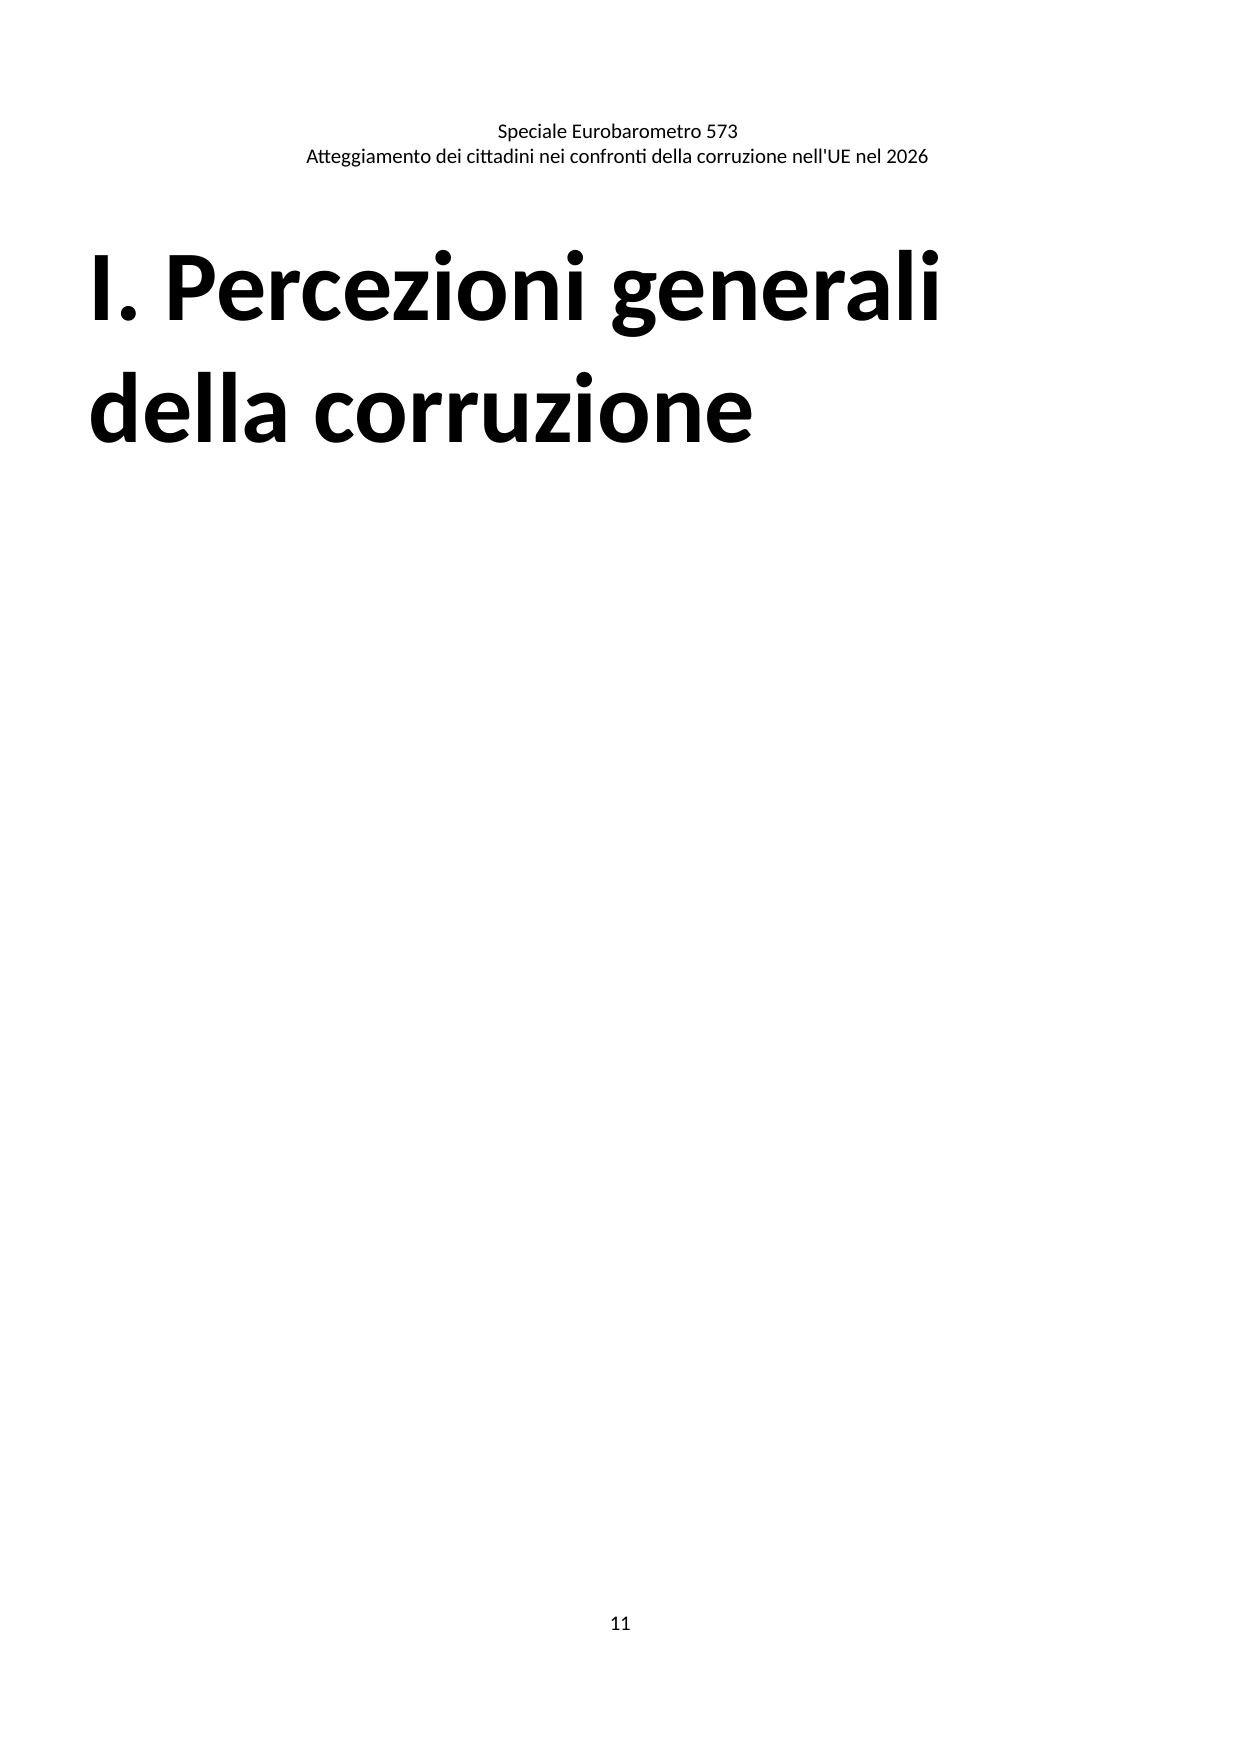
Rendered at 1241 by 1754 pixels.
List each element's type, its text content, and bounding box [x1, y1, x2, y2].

subtitle I. Percezioni generali della corruzione [88, 223, 1152, 468]
